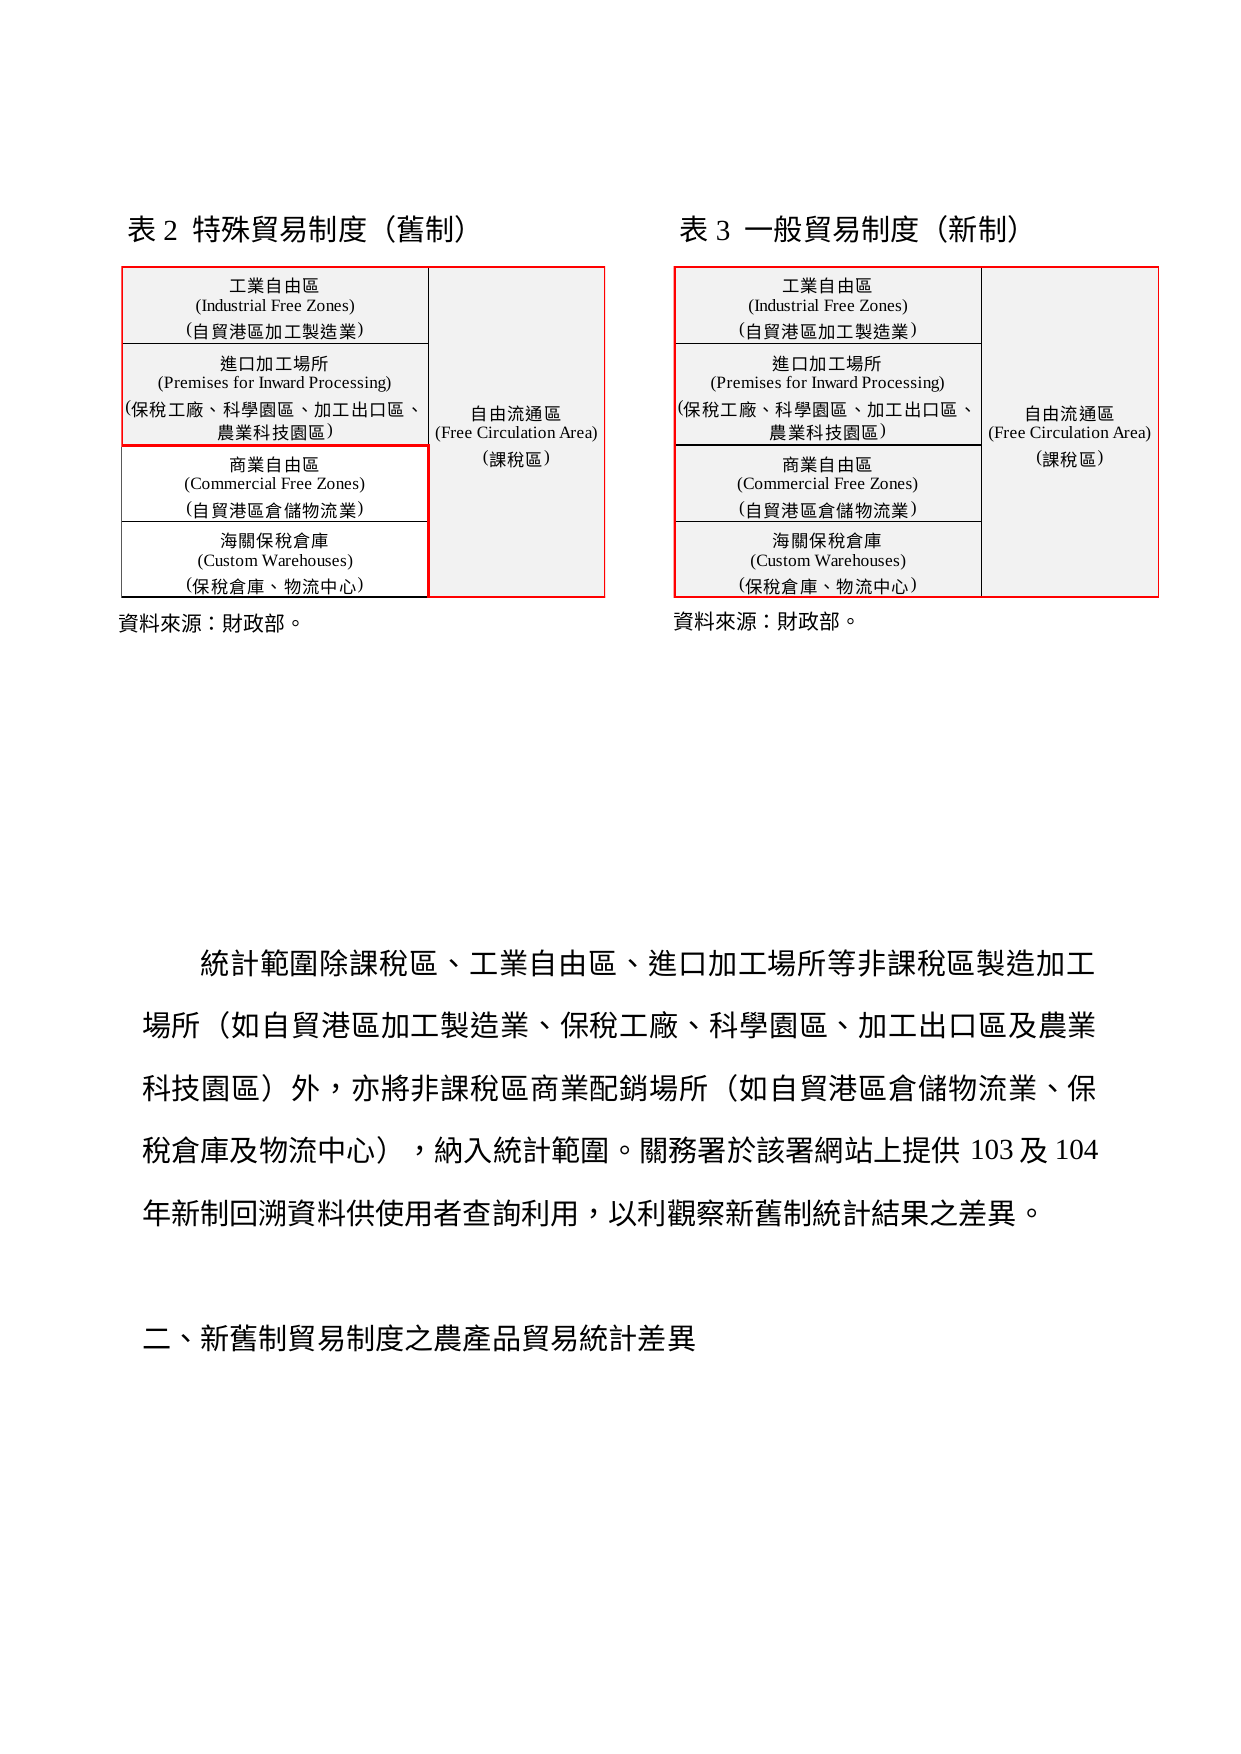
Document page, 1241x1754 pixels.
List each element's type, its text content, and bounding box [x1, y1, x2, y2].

text 統計範圍除課稅區、工業自由區、進口加工場所等非課稅區製造加工場所（如自貿港區加工製造業、保稅工廠、科學園區、加工出口區及農業科技園區）外，亦將非課稅區商業配銷場所（如自貿港區倉儲物流業、保稅倉庫及物流中心），納入統計範圍。關務署於該署網站上提供103及104年新制回溯資料供使用者查詢利用，以利觀察新舊制統計結果之差異。 [142, 920, 1098, 1232]
text 二、新舊制貿易制度之農產品貿易統計差異 [142, 1295, 1098, 1357]
